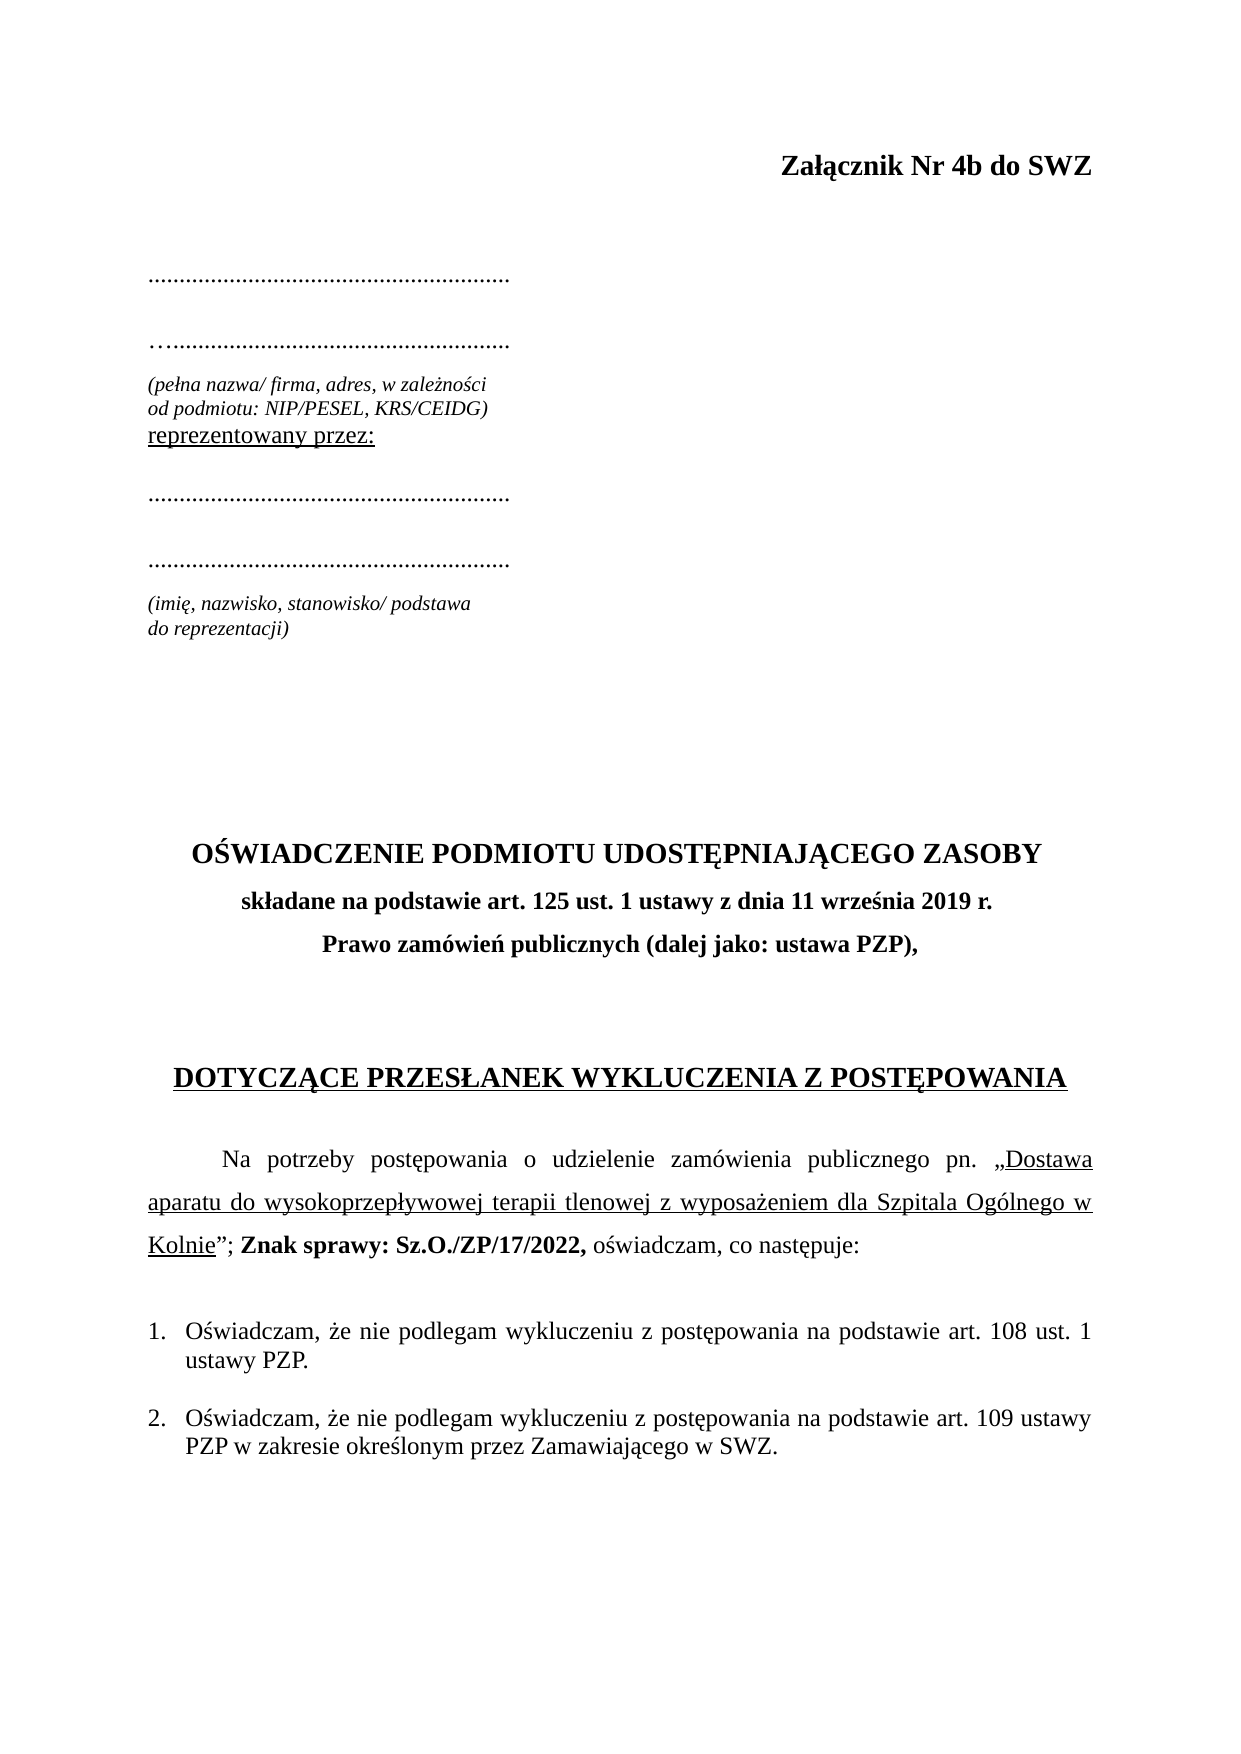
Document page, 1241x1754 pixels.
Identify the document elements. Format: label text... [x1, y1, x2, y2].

text …...................................................... [148, 325, 1092, 354]
text Na potrzeby postępowania o udzielenie zamówienia publicznego pn. „Dostawa aparatu do wysokoprzepływowej terapii tlenowej z wyposażeniem dla Szpitala Ogólnego w [148, 1144, 1092, 1212]
text od podmiotu: NIP/PESEL, KRS/CEIDG) [148, 396, 1092, 420]
text Prawo zamówień publicznych (dalej jako: ustawa PZP), [148, 929, 1092, 958]
text (pełna nazwa/ firma, adres, w zależności [148, 372, 1092, 396]
list Oświadczam, że nie podlegam wykluczeniu z postępowania na podstawie art. 108 ust. 1 ustawy PZP. [148, 1316, 1092, 1374]
text .......................................................... [148, 259, 1092, 288]
text .......................................................... [148, 544, 1092, 573]
list Oświadczam, że nie podlegam wykluczeniu z postępowania na podstawie art. 109 ustawy PZP w zakresie określonym przez Zamawiającego w SWZ. [148, 1403, 1092, 1460]
text DOTYCZĄCE PRZESŁANEK WYKLUCZENIA Z POSTĘPOWANIA [148, 1061, 1092, 1094]
text reprezentowany przez: [148, 420, 1092, 449]
text OŚWIADCZENIE PODMIOTU UDOSTĘPNIAJĄCEGO ZASOBY [148, 836, 1092, 869]
subtitle Załącznik Nr 4b do SWZ [148, 148, 1092, 181]
text składane na podstawie art. 125 ust. 1 ustawy z dnia 11 września 2019 r. [148, 886, 1092, 915]
text Kolnie”; Znak sprawy: Sz.O./ZP/17/2022, oświadczam, co następuje: [148, 1213, 1092, 1259]
text (imię, nazwisko, stanowisko/ podstawa [148, 591, 1092, 615]
text .......................................................... [148, 478, 1092, 507]
text do reprezentacji) [148, 615, 1092, 639]
